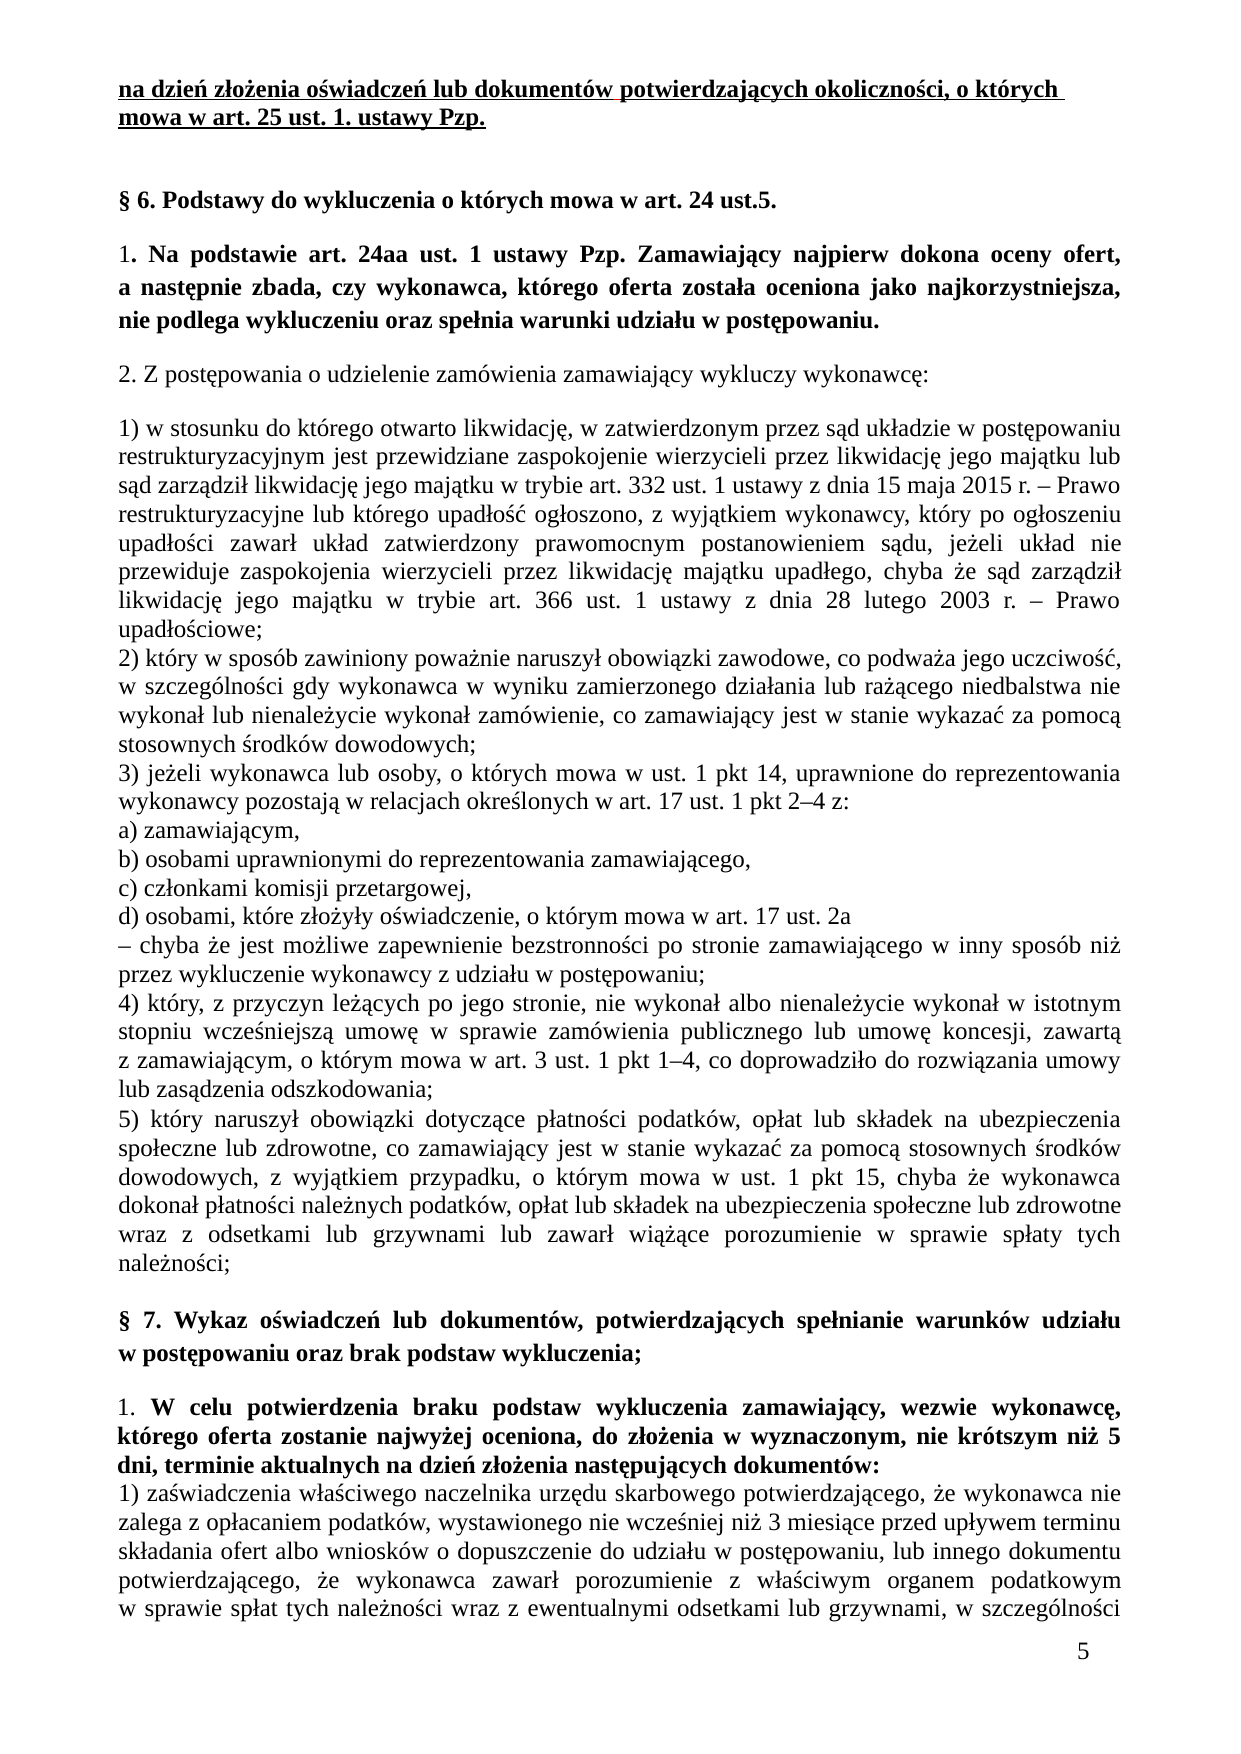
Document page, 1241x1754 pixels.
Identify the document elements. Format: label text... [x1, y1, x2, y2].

text 1) zaświadczenia właściwego naczelnika urzędu skarbowego potwierdzającego, że wykonawca nie zalega z opłacaniem podatków, wystawionego nie wcześniej niż 3 miesiące przed upływem terminu składania ofert albo wniosków o dopuszczenie do udziału w postępowaniu, lub innego dokumentu potwierdzającego, że wykonawca zawarł porozumienie z właściwym organem podatkowym w sprawie spłat tych należności wraz z ewentualnymi odsetkami lub grzywnami, w szczególności [118, 1478, 1122, 1622]
text § 6. Podstawy do wykluczenia o których mowa w art. 24 ust.5. [118, 185, 1122, 214]
text 1) w stosunku do którego otwarto likwidację, w zatwierdzonym przez sąd układzie w postępowaniu restrukturyzacyjnym jest przewidziane zaspokojenie wierzycieli przez likwidację jego majątku lub sąd zarządził likwidację jego majątku w trybie art. 332 ust. 1 ustawy z dnia 15 maja 2015 r. – Prawo restrukturyzacyjne lub którego upadłość ogłoszono, z wyjątkiem wykonawcy, który po ogłoszeniu upadłości zawarł układ zatwierdzony prawomocnym postanowieniem sądu, jeżeli układ nie przewiduje zaspokojenia wierzycieli przez likwidację majątku upadłego, chyba że sąd zarządził likwidację jego majątku w trybie art. 366 ust. 1 ustawy z dnia 28 lutego 2003 r. – Prawo upadłościowe; [118, 413, 1122, 643]
text 2) który w sposób zawiniony poważnie naruszył obowiązki zawodowe, co podważa jego uczciwość, w szczególności gdy wykonawca w wyniku zamierzonego działania lub rażącego niedbalstwa nie wykonał lub nienależycie wykonał zamówienie, co zamawiający jest w stanie wykazać za pomocą stosownych środków dowodowych; [118, 643, 1122, 758]
text § 7. Wykaz oświadczeń lub dokumentów, potwierdzających spełnianie warunków udziału w postępowaniu oraz brak podstaw wykluczenia; [118, 1305, 1122, 1367]
text 3) jeżeli wykonawca lub osoby, o których mowa w ust. 1 pkt 14, uprawnione do reprezentowania wykonawcy pozostają w relacjach określonych w art. 17 ust. 1 pkt 2–4 z: [118, 758, 1122, 815]
text 5) który naruszył obowiązki dotyczące płatności podatków, opłat lub składek na ubezpieczenia społeczne lub zdrowotne, co zamawiający jest w stanie wykazać za pomocą stosownych środków dowodowych, z wyjątkiem przypadku, o którym mowa w ust. 1 pkt 15, chyba że wykonawca dokonał płatności należnych podatków, opłat lub składek na ubezpieczenia społeczne lub zdrowotne wraz z odsetkami lub grzywnami lub zawarł wiążące porozumienie w sprawie spłaty tych należności; [118, 1104, 1122, 1277]
text – chyba że jest możliwe zapewnienie bezstronności po stronie zamawiającego w inny sposób niż przez wykluczenie wykonawcy z udziału w postępowaniu; [118, 930, 1122, 988]
text na dzień złożenia oświadczeń lub dokumentów potwierdzających okoliczności, o których mowa w art. 25 ust. 1. ustawy Pzp. [118, 74, 1122, 131]
text 4) który, z przyczyn leżących po jego stronie, nie wykonał albo nienależycie wykonał w istotnym stopniu wcześniejszą umowę w sprawie zamówienia publicznego lub umowę koncesji, zawartą z zamawiającym, o którym mowa w art. 3 ust. 1 pkt 1–4, co doprowadziło do rozwiązania umowy lub zasądzenia odszkodowania; [118, 988, 1122, 1103]
text b) osobami uprawnionymi do reprezentowania zamawiającego, [118, 844, 1122, 873]
text 1. W celu potwierdzenia braku podstaw wykluczenia zamawiający, wezwie wykonawcę, którego oferta zostanie najwyżej oceniona, do złożenia w wyznaczonym, nie krótszym niż 5 dni, terminie aktualnych na dzień złożenia następujących dokumentów: [117, 1392, 1122, 1478]
text c) członkami komisji przetargowej, [118, 873, 1122, 901]
text 1. Na podstawie art. 24aa ust. 1 ustawy Pzp. Zamawiający najpierw dokona oceny ofert, a następnie zbada, czy wykonawca, którego oferta została oceniona jako najkorzystniejsza, nie podlega wykluczeniu oraz spełnia warunki udziału w postępowaniu. [118, 239, 1122, 334]
text d) osobami, które złożyły oświadczenie, o którym mowa w art. 17 ust. 2a [118, 901, 1122, 930]
text 2. Z postępowania o udzielenie zamówienia zamawiający wykluczy wykonawcę: [118, 359, 1122, 388]
text a) zamawiającym, [118, 815, 1122, 844]
